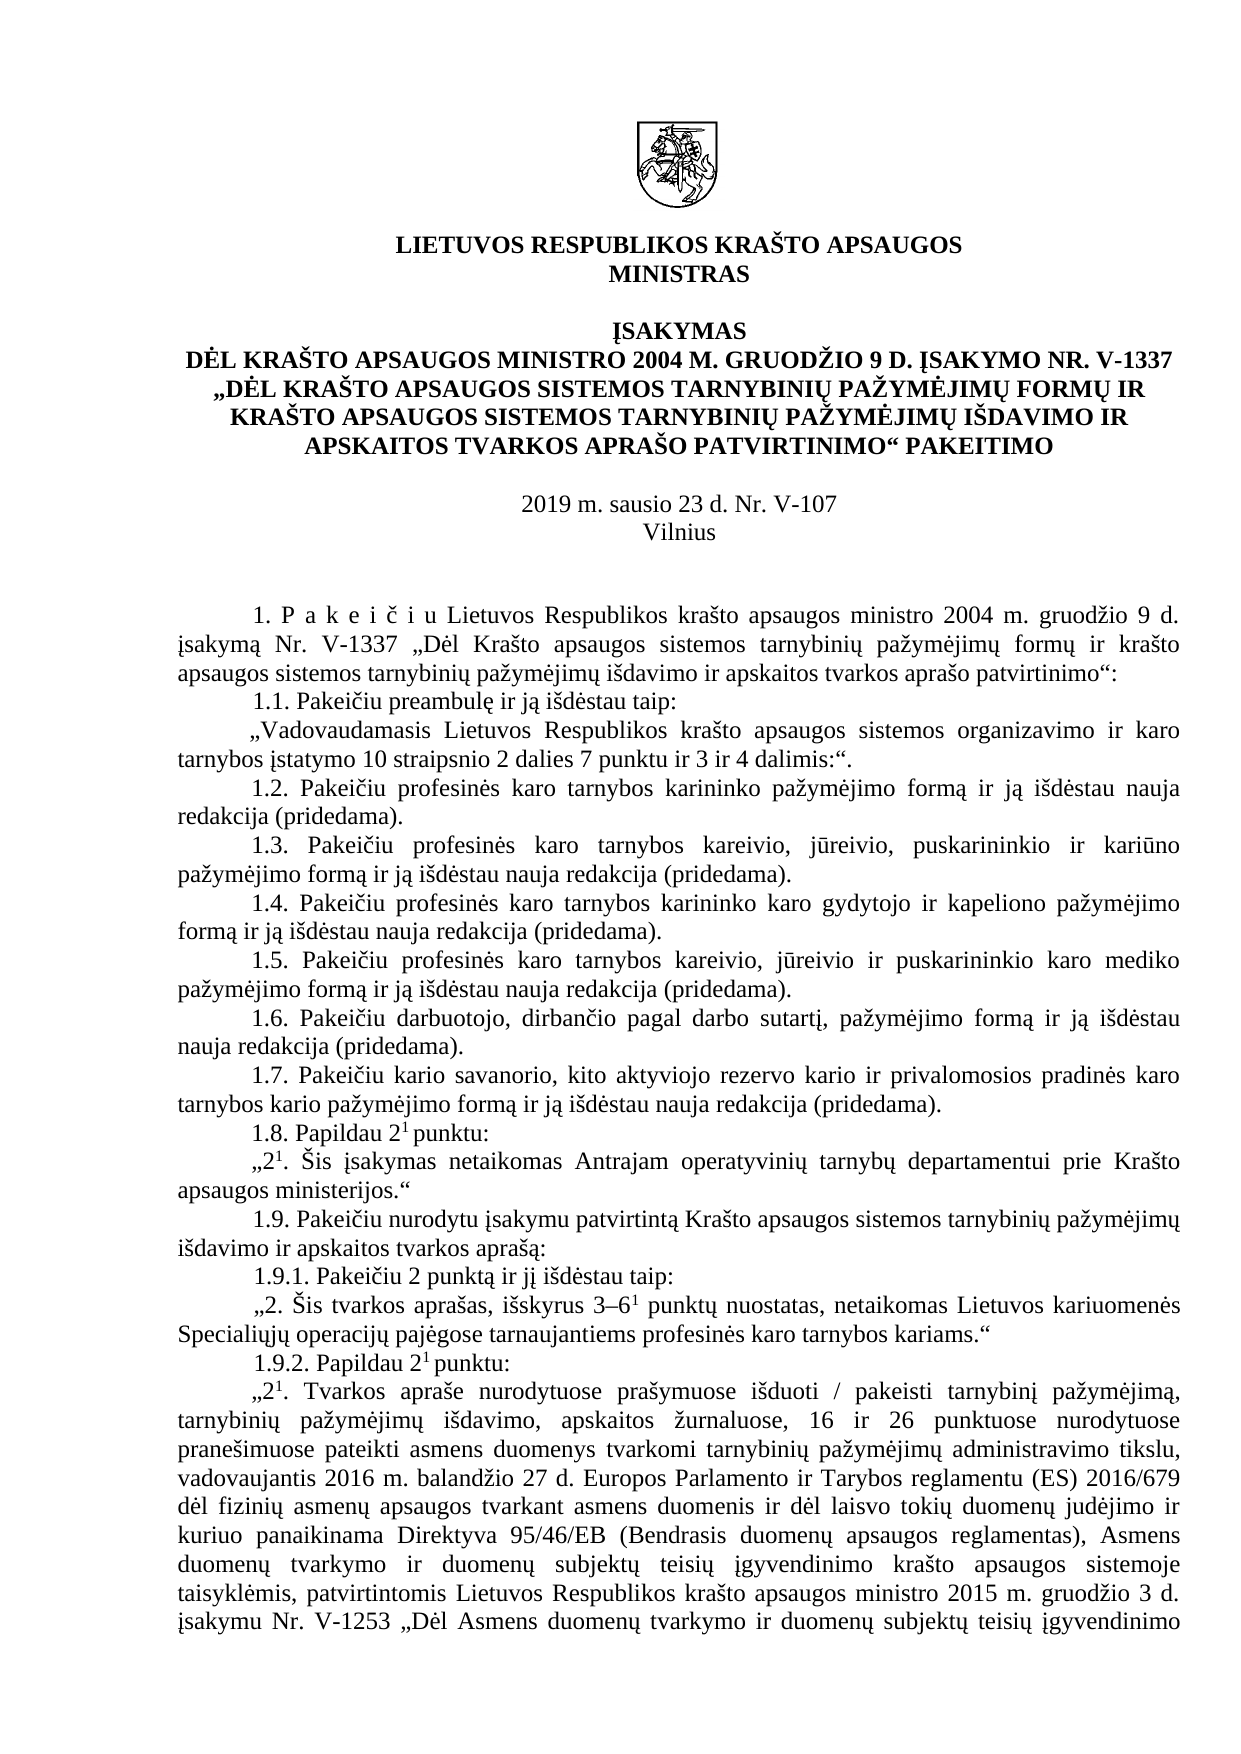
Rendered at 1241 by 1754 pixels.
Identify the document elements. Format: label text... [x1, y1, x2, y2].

text MINIStras [177, 259, 1181, 287]
text DĖL KRAŠTO APSAUGOS MINISTRO 2004 M. GRUODŽIO 9 D. ĮSAKYMO NR. V-1337 „DĖL KRAŠTO APSAUGOS SISTEMOS TARNYBINIŲ PAŽYMĖJIMŲ FORMŲ IR KRAŠTO APSAUGOS SISTEMOS TARNYBINIŲ PAŽYMĖJIMŲ IŠDAVIMO IR APSKAITOS TVARKOS APRAŠO PATVIRTINIMO“ PAKEITIMO [177, 345, 1181, 460]
text LIETUVOS RESPUBLIKOS KRAŠTO APSAUGOS [177, 230, 1181, 259]
text „21. Tvarkos apraše nurodytuose prašymuose išduoti / pakeisti tarnybinį pažymėjimą, tarnybinių pažymėjimų išdavimo, apskaitos žurnaluose, 16 ir 26 punktuose nurodytuose pranešimuose pateikti asmens duomenys tvarkomi tarnybinių pažymėjimų administravimo tikslu, vadovaujantis 2016 m. balandžio 27 d. Europos Parlamento ir Tarybos reglamentu (ES) 2016/679 dėl fizinių asmenų apsaugos tvarkant asmens duomenis ir dėl laisvo tokių duomenų judėjimo ir kuriuo panaikinama Direktyva 95/46/EB (Bendrasis duomenų apsaugos reglamentas), Asmens duomenų tvarkymo ir duomenų subjektų teisių įgyvendinimo krašto apsaugos sistemoje taisyklėmis, patvirtintomis Lietuvos Respublikos krašto apsaugos ministro 2015 m. gruodžio 3 d. įsakymu Nr. V-1253 „Dėl Asmens duomenų tvarkymo ir duomenų subjektų teisių įgyvendinimo [177, 1376, 1181, 1635]
text ĮSAKYMAS [177, 316, 1181, 345]
text 1.9.1. Pakeičiu 2 punktą ir jį išdėstau taip: [177, 1261, 1181, 1290]
text 1.3. Pakeičiu profesinės karo tarnybos kareivio, jūreivio, puskarininkio ir kariūno pažymėjimo formą ir ją išdėstau nauja redakcija (pridedama). [177, 830, 1181, 888]
text 1.5. Pakeičiu profesinės karo tarnybos kareivio, jūreivio ir puskarininkio karo mediko pažymėjimo formą ir ją išdėstau nauja redakcija (pridedama). [177, 945, 1181, 1003]
text 1.9. Pakeičiu nurodytu įsakymu patvirtintą Krašto apsaugos sistemos tarnybinių pažymėjimų išdavimo ir apskaitos tvarkos aprašą: [177, 1204, 1181, 1261]
text 2019 m. sausio 23 d. Nr. V-107 [177, 489, 1181, 517]
text Vilnius [177, 517, 1181, 546]
text 1.2. Pakeičiu profesinės karo tarnybos karininko pažymėjimo formą ir ją išdėstau nauja redakcija (pridedama). [177, 773, 1181, 830]
text 1. P a k e i č i u Lietuvos Respublikos krašto apsaugos ministro 2004 m. gruodžio 9 d. įsakymą Nr. V-1337 „Dėl Krašto apsaugos sistemos tarnybinių pažymėjimų formų ir krašto apsaugos sistemos tarnybinių pažymėjimų išdavimo ir apskaitos tvarkos aprašo patvirtinimo“: [177, 600, 1181, 686]
text 1.4. Pakeičiu profesinės karo tarnybos karininko karo gydytojo ir kapeliono pažymėjimo formą ir ją išdėstau nauja redakcija (pridedama). [177, 888, 1181, 945]
text „21. Šis įsakymas netaikomas Antrajam operatyvinių tarnybų departamentui prie Krašto apsaugos ministerijos.“ [177, 1146, 1181, 1204]
text 1.7. Pakeičiu kario savanorio, kito aktyviojo rezervo kario ir privalomosios pradinės karo tarnybos kario pažymėjimo formą ir ją išdėstau nauja redakcija (pridedama). [177, 1060, 1181, 1118]
text „Vadovaudamasis Lietuvos Respublikos krašto apsaugos sistemos organizavimo ir karo tarnybos įstatymo 10 straipsnio 2 dalies 7 punktu ir 3 ir 4 dalimis:“. [177, 715, 1181, 773]
text 1.8. Papildau 21 punktu: [177, 1118, 1181, 1146]
text „2. Šis tvarkos aprašas, išskyrus 3–61 punktų nuostatas, netaikomas Lietuvos kariuomenės Specialiųjų operacijų pajėgose tarnaujantiems profesinės karo tarnybos kariams.“ [177, 1290, 1181, 1348]
text 1.1. Pakeičiu preambulę ir ją išdėstau taip: [177, 686, 1181, 715]
text 1.9.2. Papildau 21 punktu: [177, 1348, 1181, 1376]
text 1.6. Pakeičiu darbuotojo, dirbančio pagal darbo sutartį, pažymėjimo formą ir ją išdėstau nauja redakcija (pridedama). [177, 1003, 1181, 1060]
